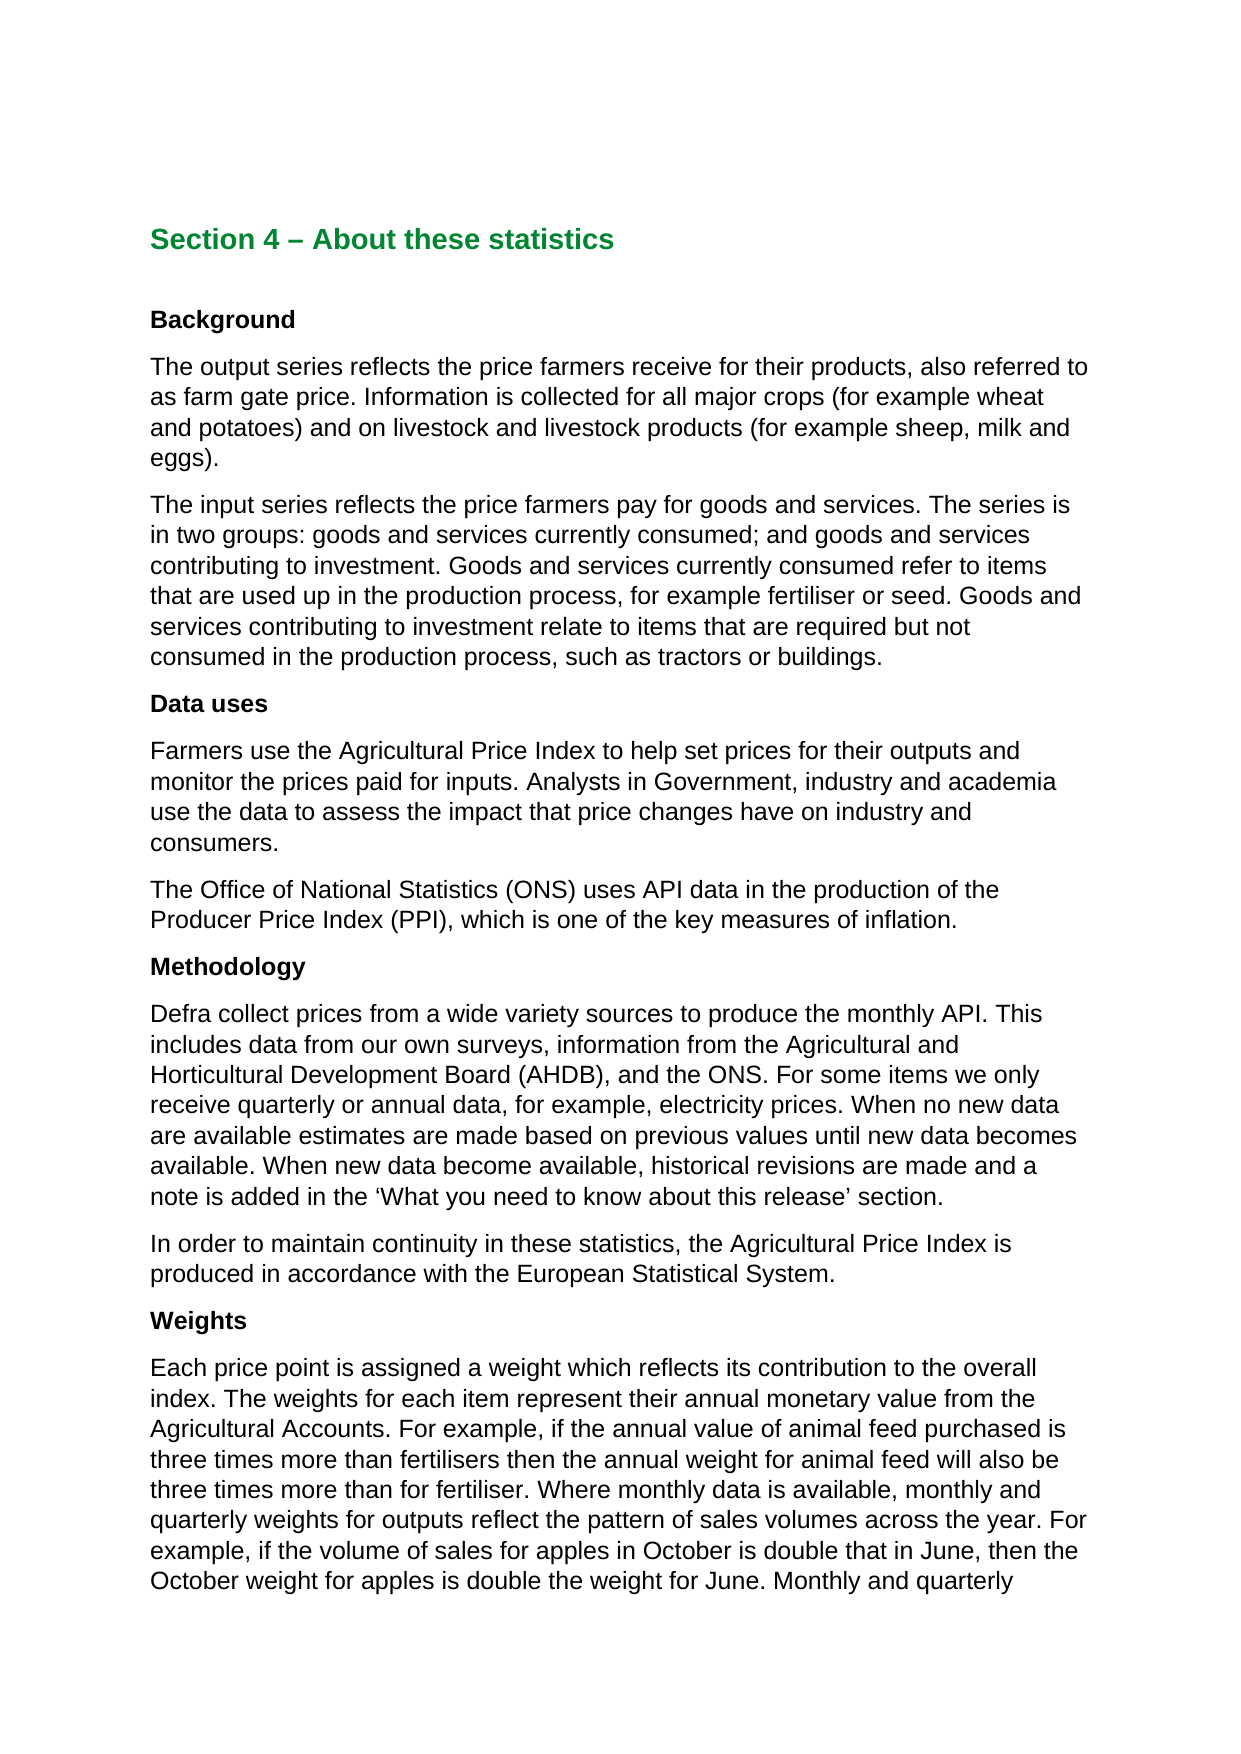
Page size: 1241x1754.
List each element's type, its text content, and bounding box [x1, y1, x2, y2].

text The Office of National Statistics (ONS) uses API data in the production of the Producer Price Index (PPI), which is one of the key measures of inflation. [150, 875, 1090, 934]
subtitle Methodology [150, 952, 1090, 981]
subtitle Section 4 – About these statistics [150, 222, 1090, 256]
subtitle Background [150, 305, 1090, 333]
text The output series reflects the price farmers receive for their products, also referred to as farm gate price. Information is collected for all major crops (for example wheat and potatoes) and on livestock and livestock products (for example sheep, milk and eggs). [150, 352, 1090, 472]
subtitle Data uses [150, 689, 1090, 718]
text Defra collect prices from a wide variety sources to produce the monthly API. This includes data from our own surveys, information from the Agricultural and Horticultural Development Board (AHDB), and the ONS. For some items we only receive quarterly or annual data, for example, electricity prices. When no new data are available estimates are made based on previous values until new data becomes available. When new data become available, historical revisions are made and a note is added in the ‘What you need to know about this release’ section. [150, 999, 1090, 1211]
text Each price point is assigned a weight which reflects its contribution to the overall index. The weights for each item represent their annual monetary value from the Agricultural Accounts. For example, if the annual value of animal feed purchased is three times more than fertilisers then the annual weight for animal feed will also be three times more than for fertiliser. Where monthly data is available, monthly and quarterly weights for outputs reflect the pattern of sales volumes across the year. For example, if the volume of sales for apples in October is double that in June, then the October weight for apples is double the weight for June. Monthly and quarterly [150, 1353, 1090, 1595]
text In order to maintain continuity in these statistics, the Agricultural Price Index is produced in accordance with the European Statistical System. [150, 1229, 1090, 1288]
subtitle Weights [150, 1306, 1090, 1335]
text Farmers use the Agricultural Price Index to help set prices for their outputs and monitor the prices paid for inputs. Analysts in Government, industry and academia use the data to assess the impact that price changes have on industry and consumers. [150, 736, 1090, 856]
text The input series reflects the price farmers pay for goods and services. The series is in two groups: goods and services currently consumed; and goods and services contributing to investment. Goods and services currently consumed refer to items that are used up in the production process, for example fertiliser or seed. Goods and services contributing to investment relate to items that are required but not consumed in the production process, such as tractors or buildings. [150, 490, 1090, 671]
